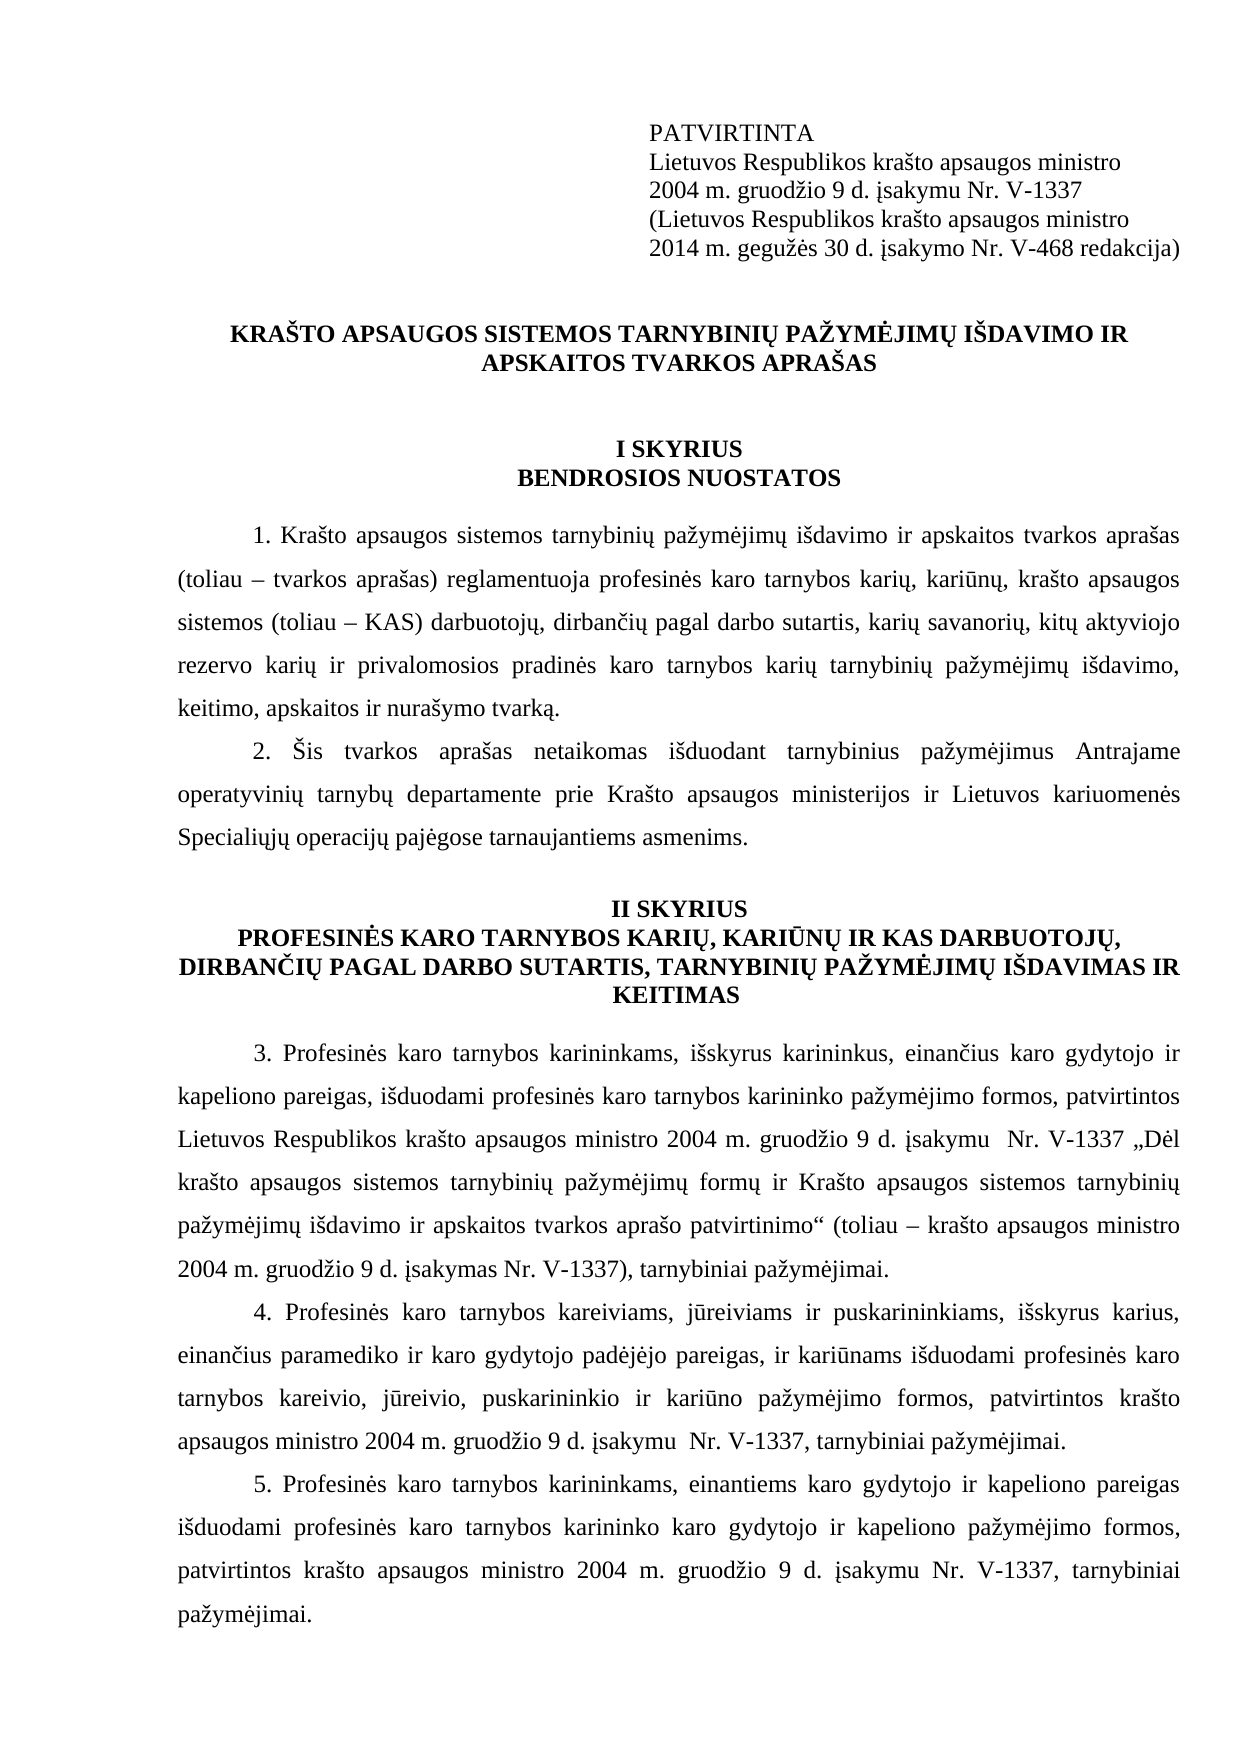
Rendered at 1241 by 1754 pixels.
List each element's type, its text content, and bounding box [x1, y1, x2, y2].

text I SKYRIUS [177, 434, 1181, 463]
text BENDROSIOS NUOSTATOS [177, 463, 1181, 492]
text APSKAITOS TVARKOS APRAŠAS [177, 348, 1181, 377]
text 5. Profesinės karo tarnybos karininkams, einantiems karo gydytojo ir kapeliono pareigas išduodami profesinės karo tarnybos karininko karo gydytojo ir kapeliono pažymėjimo formos, patvirtintos krašto apsaugos ministro 2004 m. gruodžio 9 d. įsakymu Nr. V-1337, tarnybiniai pažymėjimai. [177, 1469, 1181, 1627]
text (Lietuvos Respublikos krašto apsaugos ministro [634, 204, 1181, 233]
text 2. Šis tvarkos aprašas netaikomas išduodant tarnybinius pažymėjimus Antrajame operatyvinių tarnybų departamente prie Krašto apsaugos ministerijos ir Lietuvos kariuomenės Specialiųjų operacijų pajėgose tarnaujantiems asmenims. [177, 736, 1181, 851]
text II SKYRIUS [177, 894, 1181, 923]
text KRAŠTO APSAUGOS SISTEMOS TARNYBINIŲ PAŽYMĖJIMŲ IŠDAVIMO IR [177, 319, 1181, 348]
text PATVIRTINTA [634, 118, 1181, 147]
text 4. Profesinės karo tarnybos kareiviams, jūreiviams ir puskarininkiams, išskyrus karius, einančius paramediko ir karo gydytojo padėjėjo pareigas, ir kariūnams išduodami profesinės karo tarnybos kareivio, jūreivio, puskarininkio ir kariūno pažymėjimo formos, patvirtintos krašto apsaugos ministro 2004 m. gruodžio 9 d. įsakymu Nr. V-1337, tarnybiniai pažymėjimai. [177, 1297, 1181, 1455]
text PROFESINĖS KARO TARNYBOS KARIŲ, KARIŪNŲ IR KAS DARBUOTOJŲ, DIRBANČIŲ PAGAL DARBO SUTARTIS, TARNYBINIŲ PAŽYMĖJIMŲ Išdavimas ir KEITIMas [177, 923, 1181, 1009]
text 3. Profesinės karo tarnybos karininkams, išskyrus karininkus, einančius karo gydytojo ir kapeliono pareigas, išduodami profesinės karo tarnybos karininko pažymėjimo formos, patvirtintos Lietuvos Respublikos krašto apsaugos ministro 2004 m. gruodžio 9 d. įsakymu Nr. V-1337 „Dėl krašto apsaugos sistemos tarnybinių pažymėjimų formų ir Krašto apsaugos sistemos tarnybinių pažymėjimų išdavimo ir apskaitos tvarkos aprašo patvirtinimo“ (toliau – krašto apsaugos ministro 2004 m. gruodžio 9 d. įsakymas Nr. V-1337), tarnybiniai pažymėjimai. [177, 1038, 1181, 1282]
text 1. Krašto apsaugos sistemos tarnybinių pažymėjimų išdavimo ir apskaitos tvarkos aprašas (toliau – tvarkos aprašas) reglamentuoja profesinės karo tarnybos karių, kariūnų, krašto apsaugos sistemos (toliau – KAS) darbuotojų, dirbančių pagal darbo sutartis, karių savanorių, kitų aktyviojo rezervo karių ir privalomosios pradinės karo tarnybos karių tarnybinių pažymėjimų išdavimo, keitimo, apskaitos ir nurašymo tvarką. [177, 521, 1181, 722]
text 2004 m. gruodžio 9 d. įsakymu Nr. V-1337 [634, 176, 1181, 204]
text Lietuvos Respublikos krašto apsaugos ministro [634, 147, 1181, 176]
text 2014 m. gegužės 30 d. įsakymo Nr. V-468 redakcija) [558, 233, 1181, 262]
